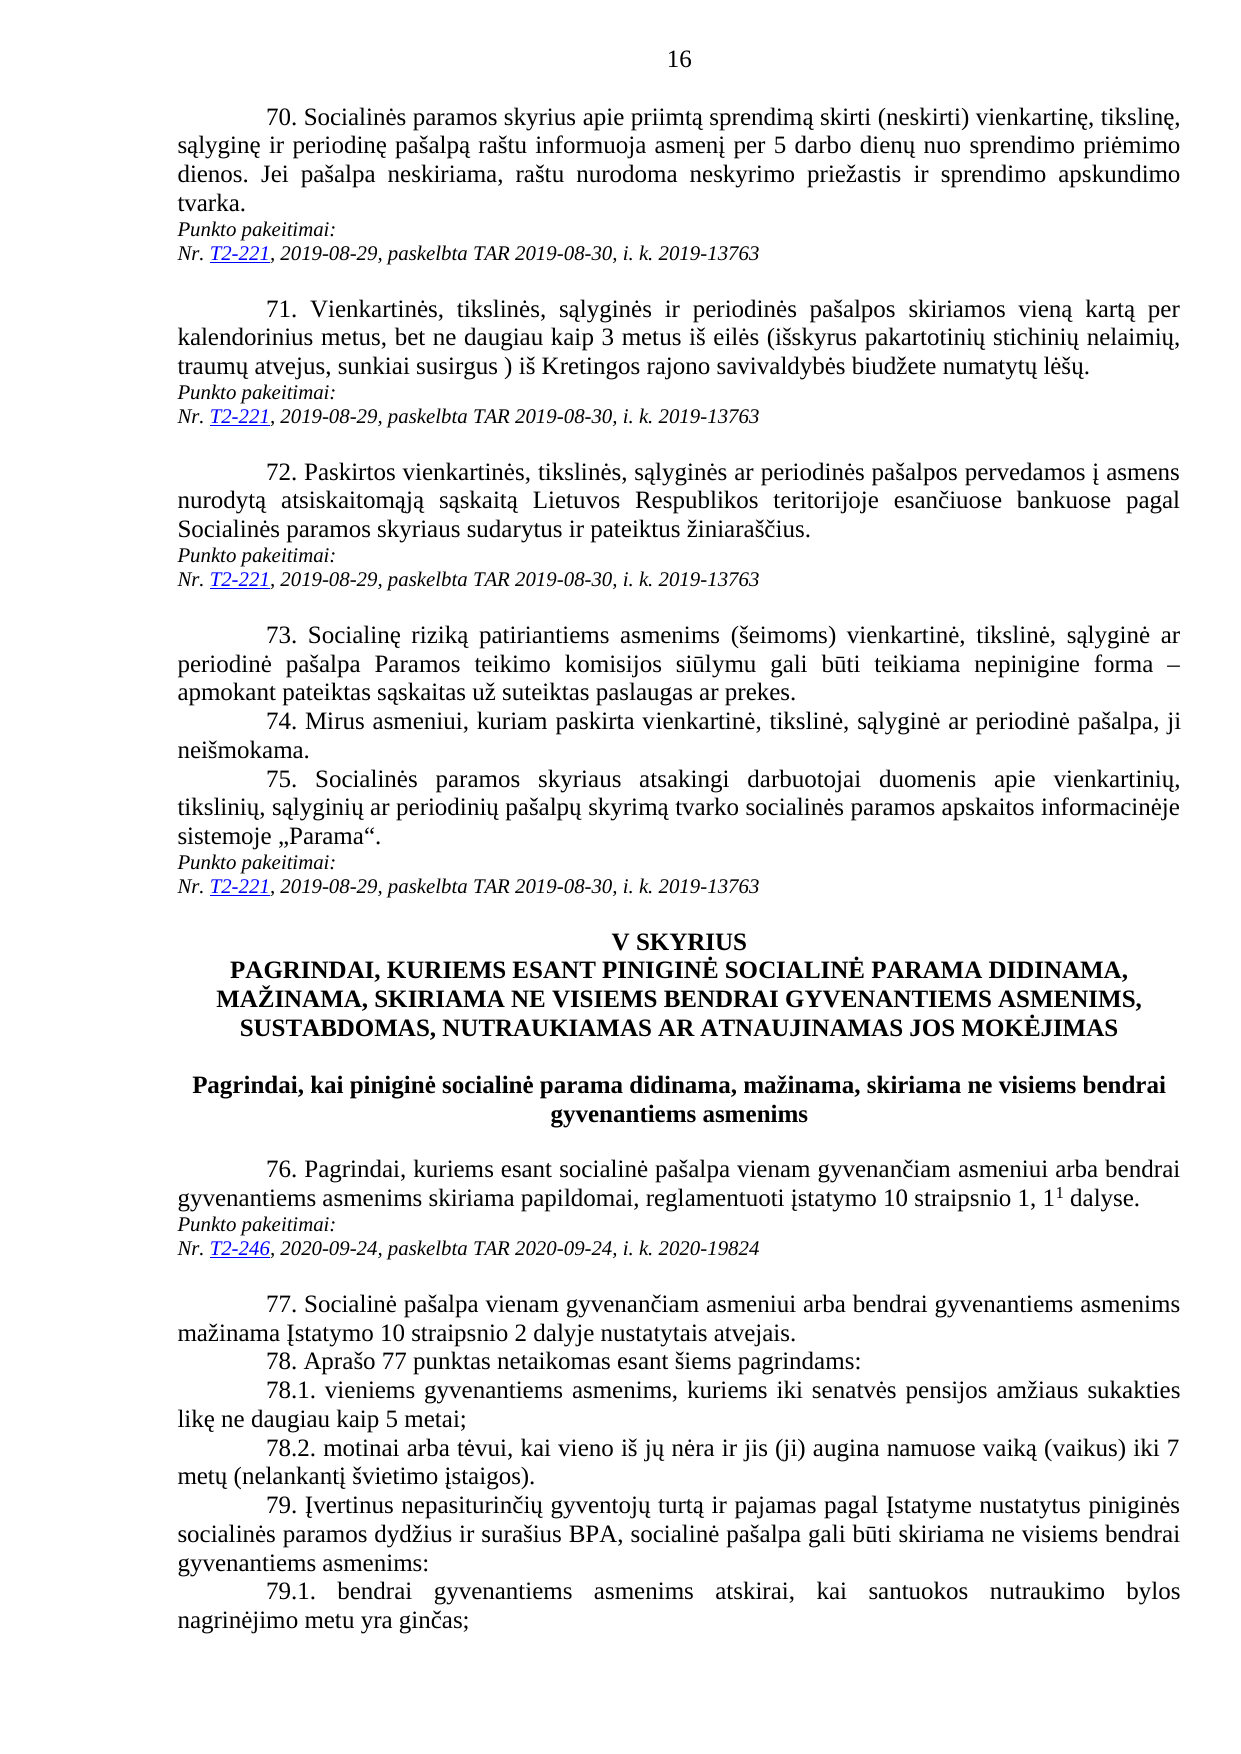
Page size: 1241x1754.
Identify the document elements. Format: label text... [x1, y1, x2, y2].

text 77. Socialinė pašalpa vienam gyvenančiam asmeniui arba bendrai gyvenantiems asmenims mažinama Įstatymo 10 straipsnio 2 dalyje nustatytais atvejais. [177, 1289, 1181, 1346]
text 78.1. vieniems gyvenantiems asmenims, kuriems iki senatvės pensijos amžiaus sukakties likę ne daugiau kaip 5 metai; [177, 1375, 1181, 1433]
text 73. Socialinę riziką patiriantiems asmenims (šeimoms) vienkartinė, tikslinė, sąlyginė ar periodinė pašalpa Paramos teikimo komisijos siūlymu gali būti teikiama nepinigine forma – apmokant pateiktas sąskaitas už suteiktas paslaugas ar prekes. [177, 620, 1181, 706]
text V SKYRIUS [177, 927, 1181, 956]
text 78. Aprašo 77 punktas netaikomas esant šiems pagrindams: [177, 1346, 1181, 1375]
text 75. Socialinės paramos skyriaus atsakingi darbuotojai duomenis apie vienkartinių, tikslinių, sąlyginių ar periodinių pašalpų skyrimą tvarko socialinės paramos apskaitos informacinėje sistemoje „Parama“. [177, 764, 1181, 850]
text PAGRINDAI, kuriems esant PINIGINĖ SOCIALINĖ parama didinama, mažinama, skiriama ne visiems bendrai gyvenantiems asmenims, sustabdomas, nutraukiamas ar atnaujinamas jos mokėjimas [177, 956, 1181, 1042]
text Punkto pakeitimai: [177, 1212, 1181, 1236]
text 72. Paskirtos vienkartinės, tikslinės, sąlyginės ar periodinės pašalpos pervedamos į asmens nurodytą atsiskaitomąją sąskaitą Lietuvos Respublikos teritorijoje esančiuose bankuose pagal Socialinės paramos skyriaus sudarytus ir pateiktus žiniaraščius. [177, 457, 1181, 543]
text 78.2. motinai arba tėvui, kai vieno iš jų nėra ir jis (ji) augina namuose vaiką (vaikus) iki 7 metų (nelankantį švietimo įstaigos). [177, 1433, 1181, 1490]
text 74. Mirus asmeniui, kuriam paskirta vienkartinė, tikslinė, sąlyginė ar periodinė pašalpa, ji neišmokama. [177, 706, 1181, 764]
text Nr. T2-221, 2019-08-29, paskelbta TAR 2019-08-30, i. k. 2019-13763 [177, 404, 1181, 428]
text 71. Vienkartinės, tikslinės, sąlyginės ir periodinės pašalpos skiriamos vieną kartą per kalendorinius metus, bet ne daugiau kaip 3 metus iš eilės (išskyrus pakartotinių stichinių nelaimių, traumų atvejus, sunkiai susirgus ) iš Kretingos rajono savivaldybės biudžete numatytų lėšų. [177, 294, 1181, 380]
text Punkto pakeitimai: [177, 850, 1181, 874]
text Nr. T2-221, 2019-08-29, paskelbta TAR 2019-08-30, i. k. 2019-13763 [177, 874, 1181, 898]
text 79.1. bendrai gyvenantiems asmenims atskirai, kai santuokos nutraukimo bylos nagrinėjimo metu yra ginčas; [177, 1576, 1181, 1634]
text Punkto pakeitimai: [177, 543, 1181, 567]
text 76. Pagrindai, kuriems esant socialinė pašalpa vienam gyvenančiam asmeniui arba bendrai gyvenantiems asmenims skiriama papildomai, reglamentuoti įstatymo 10 straipsnio 1, 11 dalyse. [177, 1154, 1181, 1212]
text 70. Socialinės paramos skyrius apie priimtą sprendimą skirti (neskirti) vienkartinę, tikslinę, sąlyginę ir periodinę pašalpą raštu informuoja asmenį per 5 darbo dienų nuo sprendimo priėmimo dienos. Jei pašalpa neskiriama, raštu nurodoma neskyrimo priežastis ir sprendimo apskundimo tvarka. [177, 102, 1181, 217]
text Nr. T2-246, 2020-09-24, paskelbta TAR 2020-09-24, i. k. 2020-19824 [177, 1236, 1181, 1260]
text 79. Įvertinus nepasiturinčių gyventojų turtą ir pajamas pagal Įstatyme nustatytus piniginės socialinės paramos dydžius ir surašius BPA, socialinė pašalpa gali būti skiriama ne visiems bendrai gyvenantiems asmenims: [177, 1490, 1181, 1576]
text Nr. T2-221, 2019-08-29, paskelbta TAR 2019-08-30, i. k. 2019-13763 [177, 567, 1181, 591]
text Punkto pakeitimai: [177, 217, 1181, 241]
text Nr. T2-221, 2019-08-29, paskelbta TAR 2019-08-30, i. k. 2019-13763 [177, 241, 1181, 265]
text Punkto pakeitimai: [177, 380, 1181, 404]
text Pagrindai, kai piniginė socialinė parama didinama, mažinama, skiriama ne visiems bendrai gyvenantiems asmenims [177, 1071, 1181, 1128]
